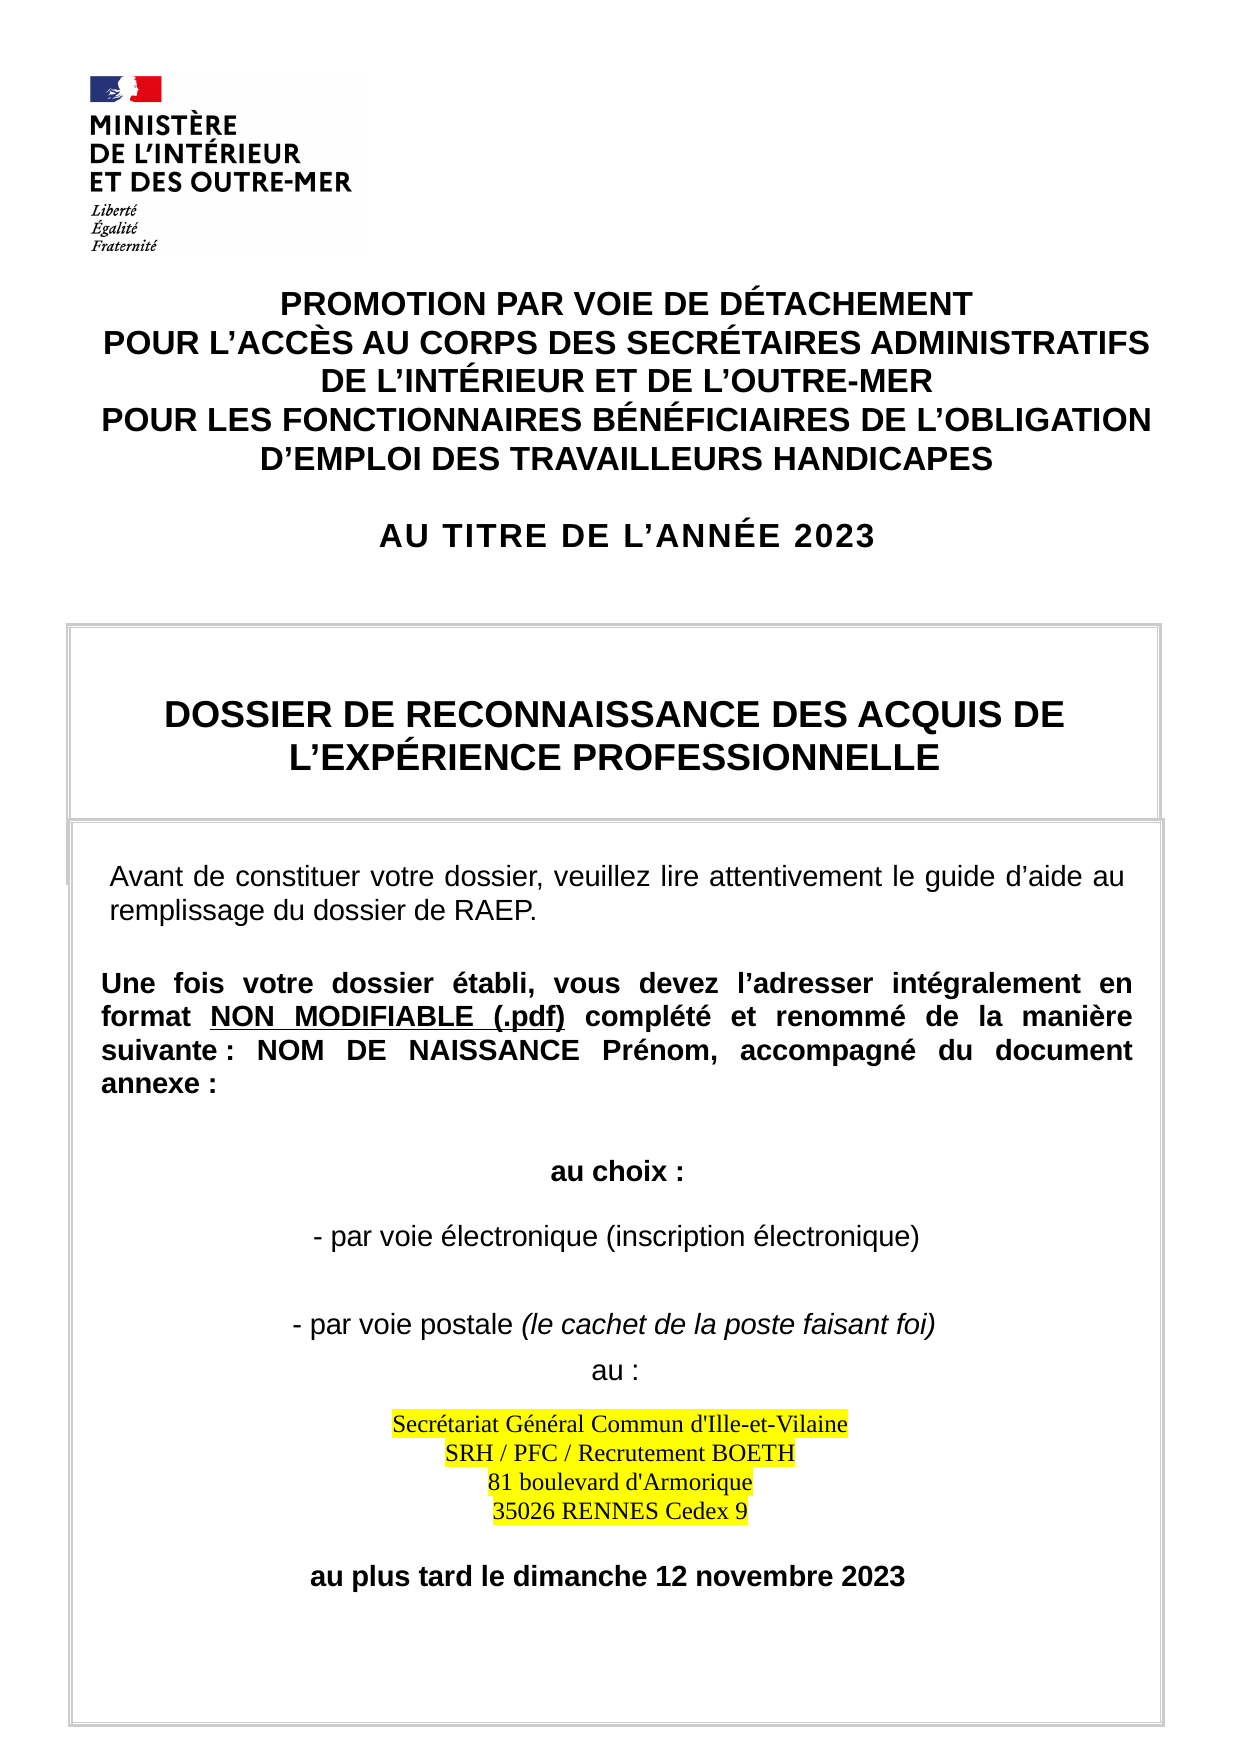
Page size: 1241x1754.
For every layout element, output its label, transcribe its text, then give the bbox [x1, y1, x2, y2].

table_header PROMOTION PAR VOIE DE DÉTACHEMENT POUR L’ACCÈS AU CORPS DES SECRÉTAIRES ADMINISTRATIFS DE L’INTÉRIEUR ET DE L’OUTRE-MER POUR LES FONCTIONNAIRES BÉNÉFICIAIRES DE L’OBLIGATION D’EMPLOI DES TRAVAILLEURS HANDICAPES AU TITRE DE L’ANNÉE 2023 [68, 71, 1171, 1683]
table_header PROMOTION PAR VOIE DE DÉTACHEMENT POUR L’ACCÈS AU CORPS DES SECRÉTAIRES ADMINISTRATIFS DE L’INTÉRIEUR ET DE L’OUTRE-MER POUR LES FONCTIONNAIRES BÉNÉFICIAIRES DE L’OBLIGATION D’EMPLOI DES TRAVAILLEURS HANDICAPES AU TITRE DE L’ANNÉE 2023 [71, 628, 1157, 818]
table_header PROMOTION PAR VOIE DE DÉTACHEMENT POUR L’ACCÈS AU CORPS DES SECRÉTAIRES ADMINISTRATIFS DE L’INTÉRIEUR ET DE L’OUTRE-MER POUR LES FONCTIONNAIRES BÉNÉFICIAIRES DE L’OBLIGATION D’EMPLOI DES TRAVAILLEURS HANDICAPES AU TITRE DE L’ANNÉE 2023 [73, 823, 1160, 1722]
picture [88, 76, 370, 251]
